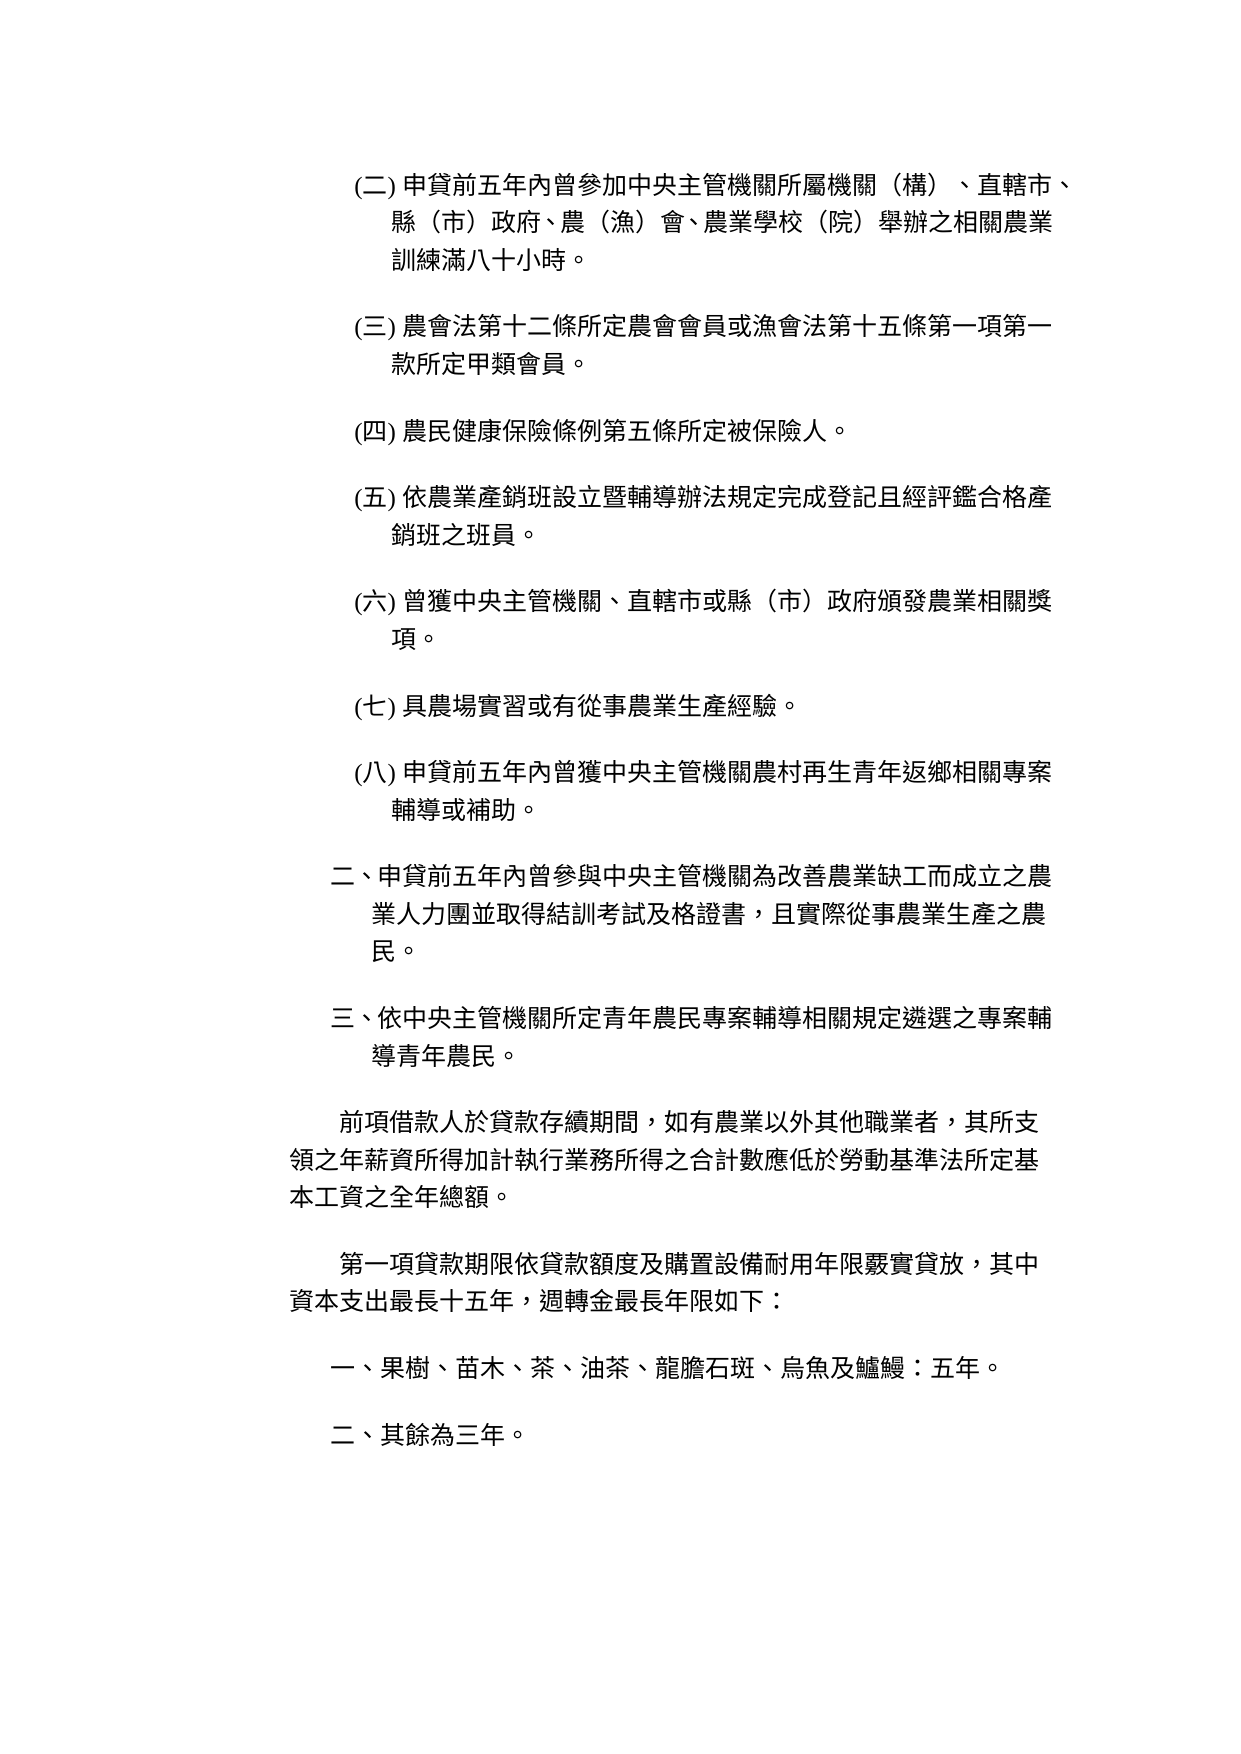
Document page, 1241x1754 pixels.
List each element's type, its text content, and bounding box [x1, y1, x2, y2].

text (六) 曾獲中央主管機關、直轄市或縣（市）政府頒發農業相關獎項。 [354, 581, 1053, 656]
text 二、申貸前五年內曾參與中央主管機關為改善農業缺工而成立之農業人力團並取得結訓考試及格證書，且實際從事農業生產之農民。 [330, 856, 1053, 969]
text (七) 具農場實習或有從事農業生產經驗。 [354, 685, 1053, 723]
text (四) 農民健康保險條例第五條所定被保險人。 [354, 410, 1053, 448]
text 一、果樹、苗木、茶、油茶、龍膽石斑、烏魚及鱸鰻：五年。 [330, 1348, 1053, 1385]
text (二) 申貸前五年內曾參加中央主管機關所屬機關（構）、直轄市、縣（市）政府、農（漁）會、農業學校（院）舉辦之相關農業訓練滿八十小時。 [354, 164, 1053, 277]
text 三、依中央主管機關所定青年農民專案輔導相關規定遴選之專案輔導青年農民。 [330, 998, 1053, 1073]
text 第一項貸款期限依貸款額度及購置設備耐用年限覈實貸放，其中資本支出最長十五年，週轉金最長年限如下： [289, 1244, 1053, 1319]
text (三) 農會法第十二條所定農會會員或漁會法第十五條第一項第一款所定甲類會員。 [354, 306, 1053, 381]
text 二、其餘為三年。 [330, 1414, 1053, 1452]
text (五) 依農業產銷班設立暨輔導辦法規定完成登記且經評鑑合格產銷班之班員。 [354, 477, 1053, 552]
text (八) 申貸前五年內曾獲中央主管機關農村再生青年返鄉相關專案輔導或補助。 [354, 752, 1053, 827]
text 前項借款人於貸款存續期間，如有農業以外其他職業者，其所支領之年薪資所得加計執行業務所得之合計數應低於勞動基準法所定基本工資之全年總額。 [289, 1102, 1053, 1214]
